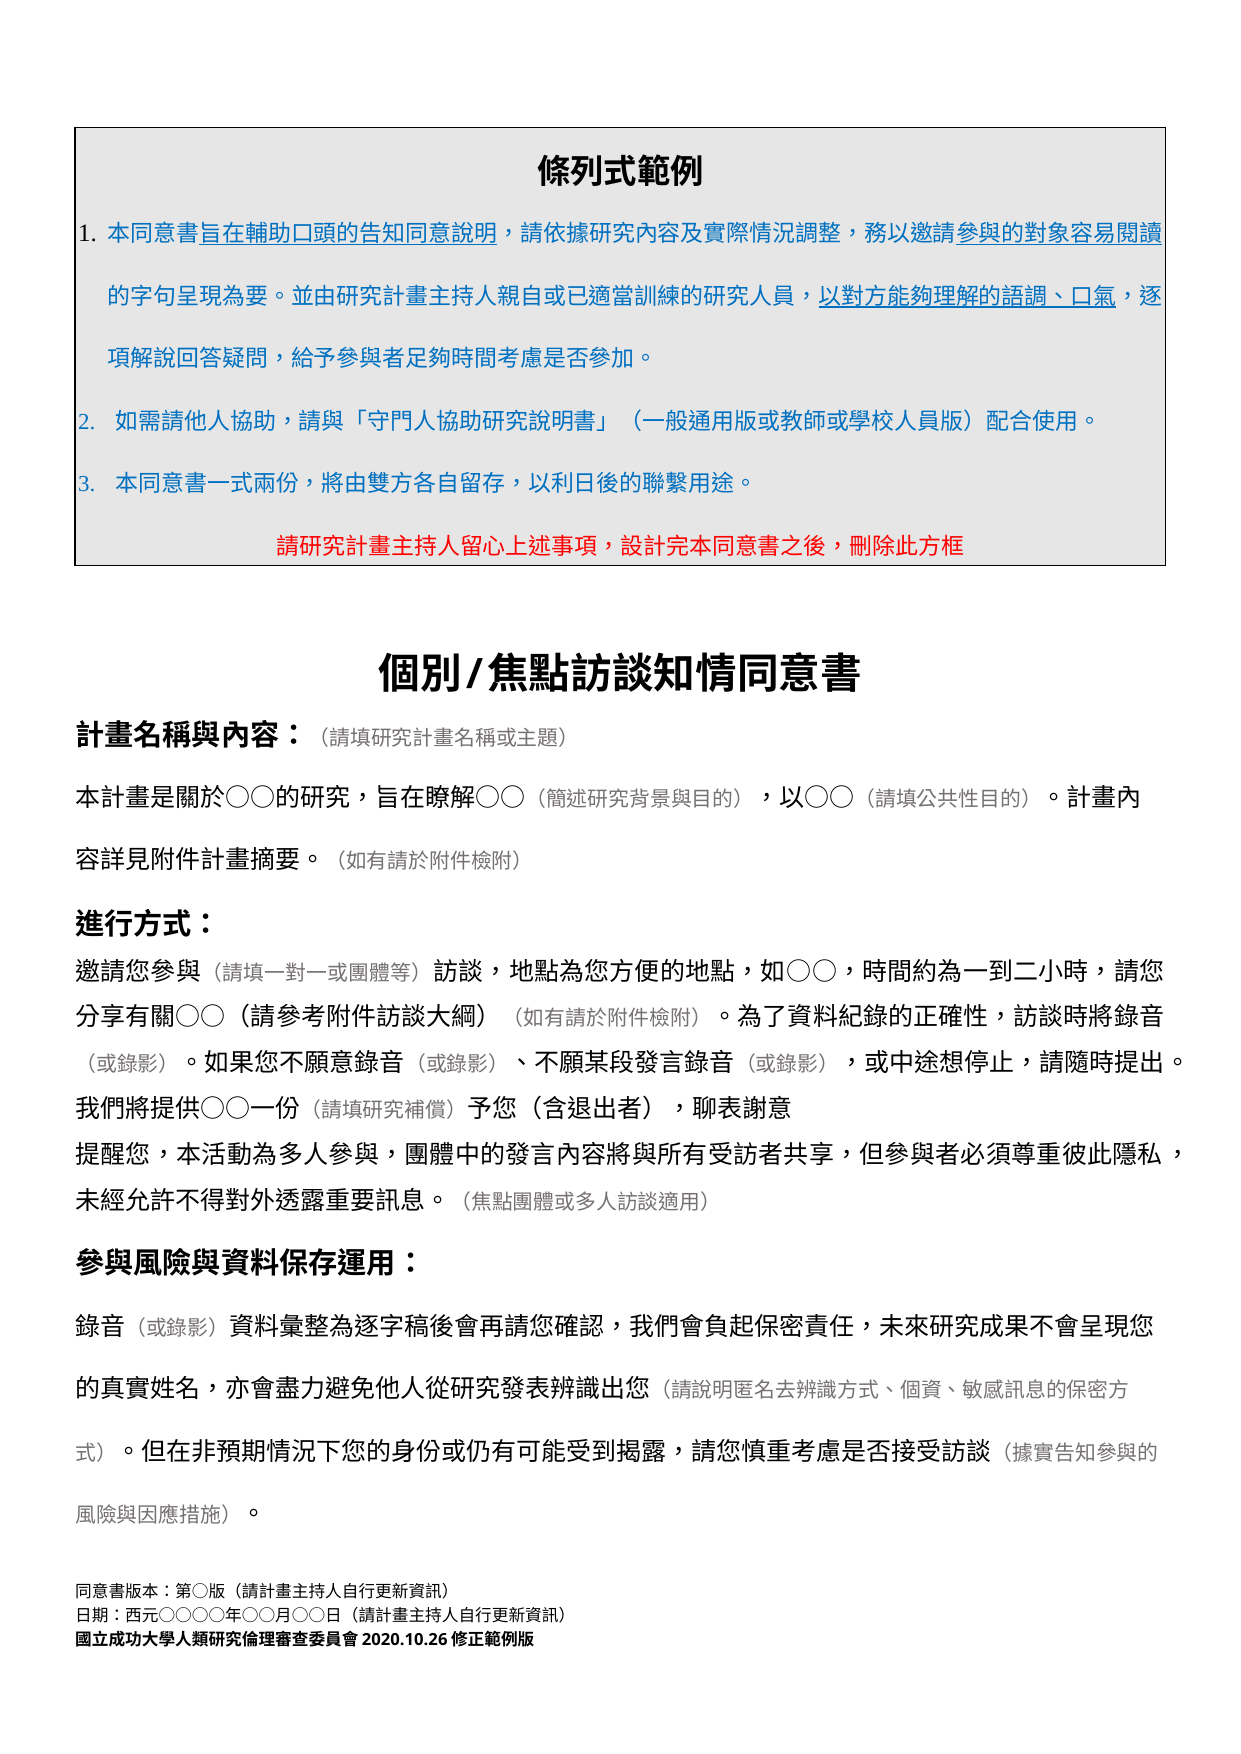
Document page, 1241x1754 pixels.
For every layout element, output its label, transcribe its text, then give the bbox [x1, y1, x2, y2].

text 提醒您，本活動為多人參與，團體中的發言內容將與所有受訪者共享，但參與者必須尊重彼此隱私，未經允許不得對外透露重要訊息。（焦點團體或多人訪談適用） [75, 1127, 1165, 1218]
text 計畫名稱與內容：（請填研究計畫名稱或主題） [75, 691, 1165, 754]
text 本計畫是關於○○的研究，旨在瞭解○○（簡述研究背景與目的），以○○（請填公共性目的）。計畫內容詳見附件計畫摘要。（如有請於附件檢附） [75, 754, 1165, 879]
text 個別/焦點訪談知情同意書 [75, 629, 1165, 691]
text 參與風險與資料保存運用： [75, 1237, 1165, 1283]
table_header 條列式範例 本同意書旨在輔助口頭的告知同意說明，請依據研究內容及實際情況調整，務以邀請參與的對象容易閱讀的字句呈現為要。並由研究計畫主持人親自或已適當訓練的研究人員，以對方能夠理解的語調、口氣，逐項解說回答疑問，給予參與者足夠時間考慮是否參加。 如需請他人協助，請與「守門人協助研究說明書」（一般通用版或教師或學校人員版）配合使用。 本同意書一式兩份，將由雙方各自留存，以利日後的聯繫用途。 請研究計畫主持人留心上述事項，設計完本同意書之後，刪除此方框 [76, 128, 1165, 565]
text 錄音（或錄影）資料彙整為逐字稿後會再請您確認，我們會負起保密責任，未來研究成果不會呈現您的真實姓名，亦會盡力避免他人從研究發表辨識出您（請說明匿名去辨識方式、個資、敏感訊息的保密方式）。但在非預期情況下您的身份或仍有可能受到揭露，請您慎重考慮是否接受訪談（據實告知參與的風險與因應措施）。 [75, 1283, 1165, 1533]
text 邀請您參與（請填一對一或團體等）訪談，地點為您方便的地點，如○○，時間約為一到二小時，請您分享有關○○（請參考附件訪談大綱）（如有請於附件檢附）。為了資料紀錄的正確性，訪談時將錄音（或錄影）。如果您不願意錄音（或錄影）、不願某段發言錄音（或錄影），或中途想停止，請隨時提出。我們將提供○○一份（請填研究補償）予您（含退出者），聊表謝意 [75, 943, 1165, 1127]
text 進行方式： [75, 897, 1165, 943]
